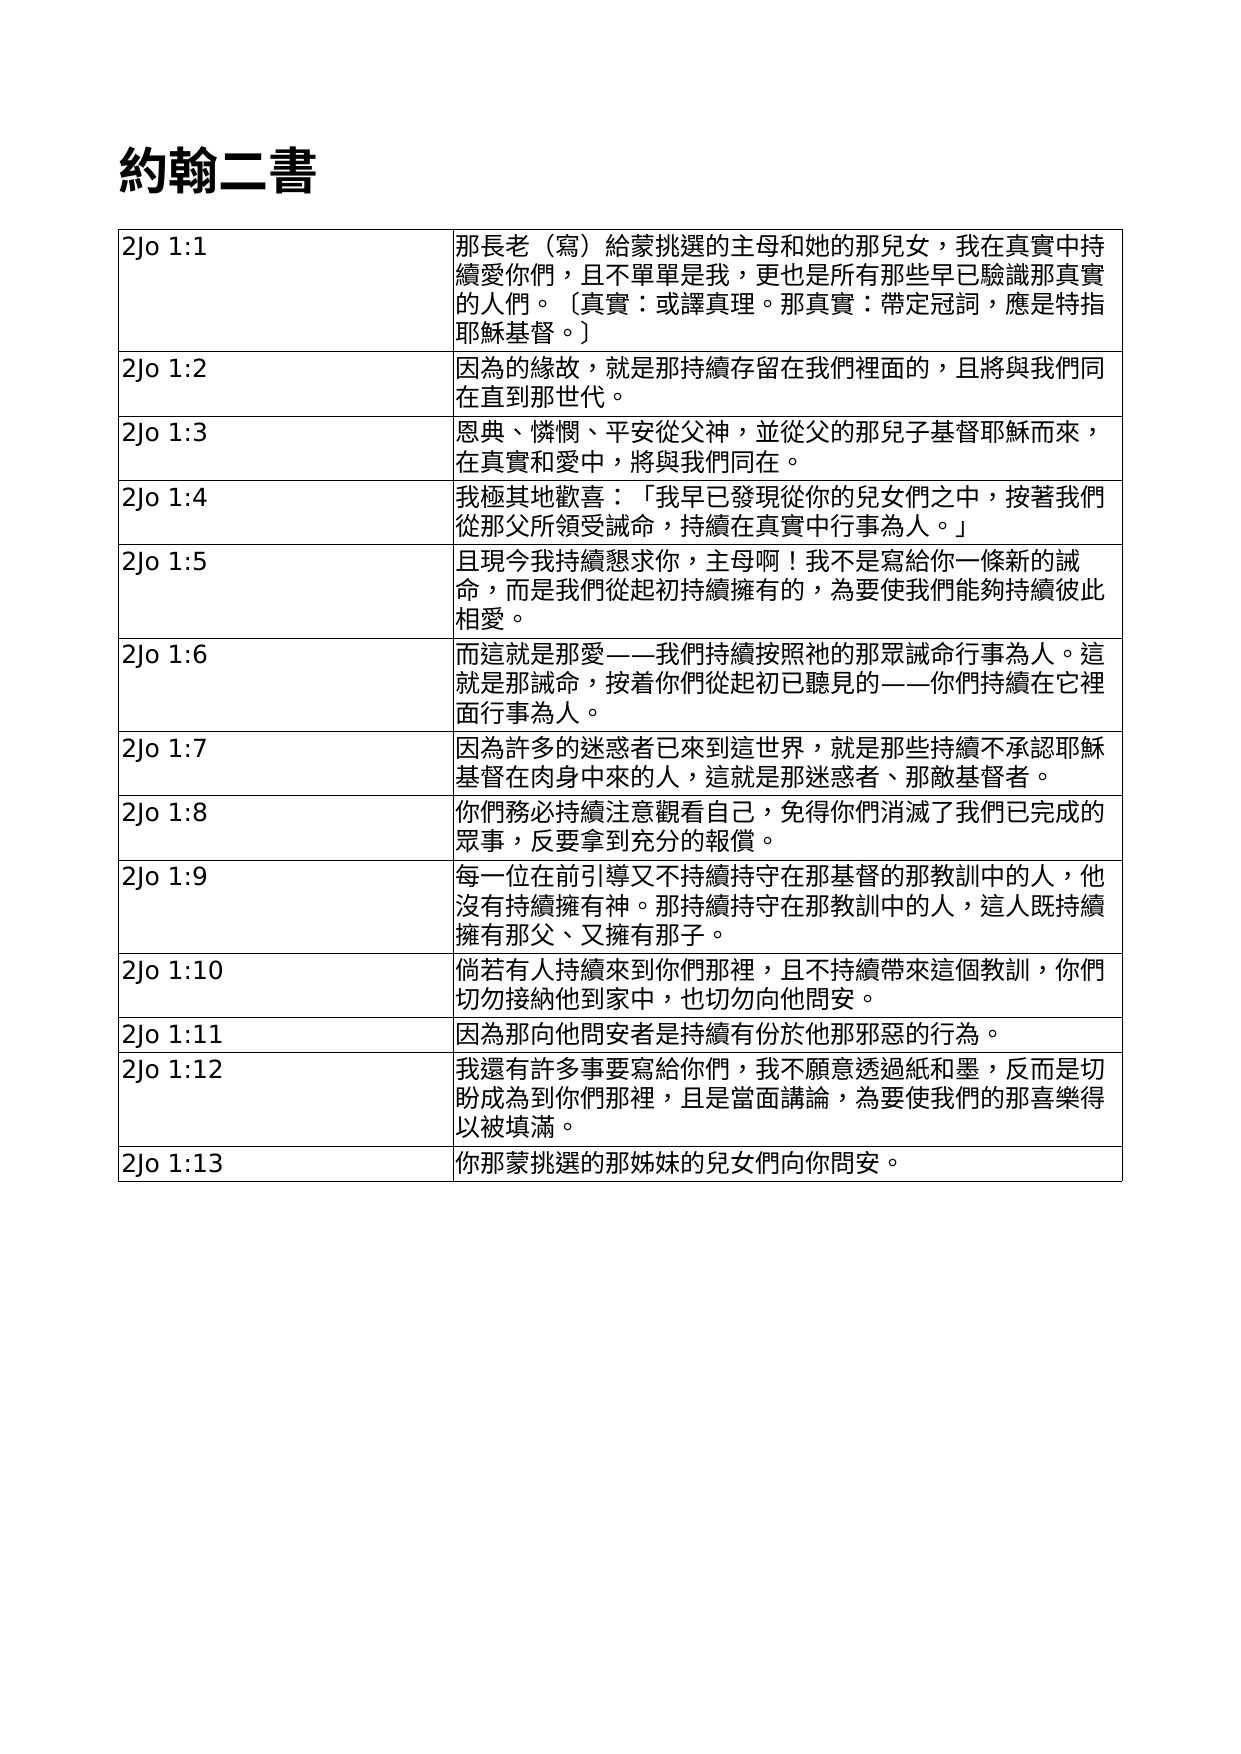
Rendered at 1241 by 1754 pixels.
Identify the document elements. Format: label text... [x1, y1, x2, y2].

table_cell 2Jo 1:5 [119, 545, 453, 637]
table_cell 2Jo 1:12 [119, 1053, 453, 1146]
table_cell 我還有許多事要寫給你們，我不願意透過紙和墨，反而是切盼成為到你們那裡，且是當面講論，為要使我們的那喜樂得以被填滿。 [454, 1053, 1122, 1146]
table_cell 2Jo 1:2 [119, 352, 453, 416]
table_cell 你那蒙挑選的那姊妹的兒女們向你問安。 [454, 1147, 1122, 1181]
table_cell 2Jo 1:3 [119, 417, 453, 480]
table_cell 2Jo 1:11 [119, 1018, 453, 1052]
table_cell 你們務必持續注意觀看自己，免得你們消滅了我們已完成的眾事，反要拿到充分的報償。 [454, 796, 1122, 859]
table_cell 而這就是那愛——我們持續按照祂的那眾誡命行事為人。這就是那誡命，按着你們從起初已聽見的——你們持續在它裡面行事為人。 [454, 639, 1122, 731]
table_cell 我極其地歡喜：「我早已發現從你的兒女們之中，按著我們從那父所領受誡命，持續在真實中行事為人。」 [454, 481, 1122, 544]
table_cell 2Jo 1:8 [119, 796, 453, 859]
table_cell 2Jo 1:4 [119, 481, 453, 544]
table_cell 倘若有人持續來到你們那裡，且不持續帶來這個教訓，你們切勿接納他到家中，也切勿向他問安。 [454, 954, 1122, 1017]
table_header 2Jo 1:1 [119, 230, 453, 351]
table_cell 2Jo 1:10 [119, 954, 453, 1017]
table_cell 2Jo 1:13 [119, 1147, 453, 1181]
table_header 那長老（寫）給蒙挑選的主母和她的那兒女，我在真實中持續愛你們，且不單單是我，更也是所有那些早已驗識那真實的人們。〔真實：或譯真理。那真實：帶定冠詞，應是特指耶穌基督。〕 [454, 230, 1122, 351]
table_cell 2Jo 1:6 [119, 639, 453, 731]
table_cell 恩典、憐憫、平安從父神，並從父的那兒子基督耶穌而來，在真實和愛中，將與我們同在。 [454, 417, 1122, 480]
table_cell 因為的緣故，就是那持續存留在我們裡面的，且將與我們同在直到那世代。 [454, 352, 1122, 416]
table_cell 且現今我持續懇求你，主母啊！我不是寫給你一條新的誡命，而是我們從起初持續擁有的，為要使我們能夠持續彼此相愛。 [454, 545, 1122, 637]
table_cell 因為許多的迷惑者已來到這世界，就是那些持續不承認耶穌基督在肉身中來的人，這就是那迷惑者、那敵基督者。 [454, 732, 1122, 795]
subtitle 約翰二書 [118, 143, 1122, 201]
table_cell 每一位在前引導又不持續持守在那基督的那教訓中的人，他沒有持續擁有神。那持續持守在那教訓中的人，這人既持續擁有那父、又擁有那子。 [454, 861, 1122, 953]
table_cell 因為那向他問安者是持續有份於他那邪惡的行為。 [454, 1018, 1122, 1052]
table_cell 2Jo 1:7 [119, 732, 453, 795]
table_cell 2Jo 1:9 [119, 861, 453, 953]
